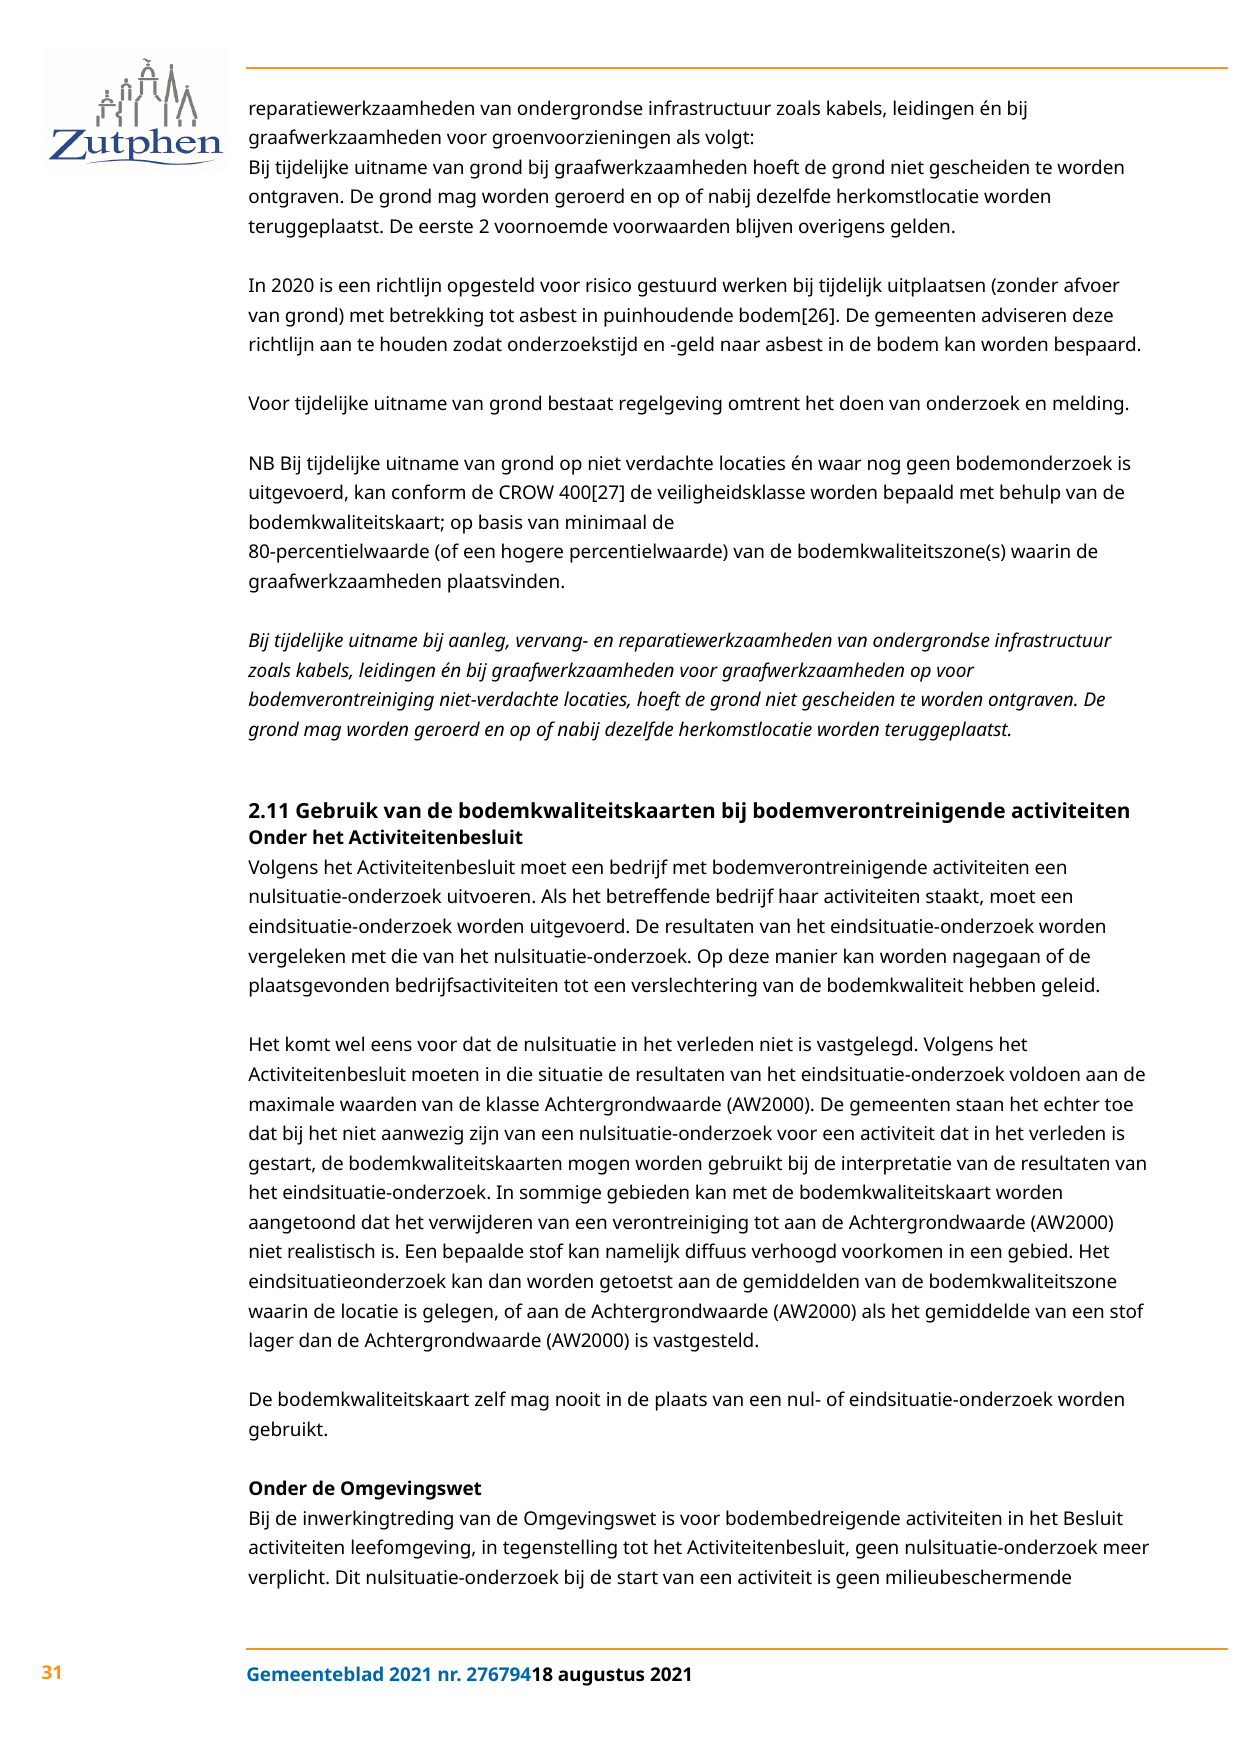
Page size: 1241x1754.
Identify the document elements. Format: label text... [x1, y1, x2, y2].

text 2.11 Gebruik van de bodemkwaliteitskaarten bij bodemverontreinigende activiteiten [248, 796, 1152, 824]
text In 2020 is een richtlijn opgesteld voor risico gestuurd werken bij tijdelijk uitplaatsen (zonder afvoer van grond) met betrekking tot asbest in puinhoudende bodem[26]. De gemeenten adviseren deze richtlijn aan te houden zodat onderzoekstijd en -geld naar asbest in de bodem kan worden bespaard. [248, 272, 1152, 357]
text NB Bij tijdelijke uitname van grond op niet verdachte locaties én waar nog geen bodemonderzoek is uitgevoerd, kan conform de CROW 400[27] de veiligheidsklasse worden bepaald met behulp van de bodemkwaliteitskaart; op basis van minimaal de [248, 450, 1152, 535]
text Het komt wel eens voor dat de nulsituatie in het verleden niet is vastgelegd. Volgens het Activiteitenbesluit moeten in die situatie de resultaten van het eindsituatie-onderzoek voldoen aan de maximale waarden van de klasse Achtergrondwaarde (AW2000). De gemeenten staan het echter toe dat bij het niet aanwezig zijn van een nulsituatie-onderzoek voor een activiteit dat in het verleden is gestart, de bodemkwaliteitskaarten mogen worden gebruikt bij de interpretatie van de resultaten van het eindsituatie-onderzoek. In sommige gebieden kan met de bodemkwaliteitskaart worden aangetoond dat het verwijderen van een verontreiniging tot aan de Achtergrondwaarde (AW2000) niet realistisch is. Een bepaalde stof kan namelijk diffuus verhoogd voorkomen in een gebied. Het eindsituatieonderzoek kan dan worden getoetst aan de gemiddelden van de bodemkwaliteitszone waarin de locatie is gelegen, of aan de Achtergrondwaarde (AW2000) als het gemiddelde van een stof lager dan de Achtergrondwaarde (AW2000) is vastgesteld. [248, 1032, 1152, 1353]
text Onder het Activiteitenbesluit [248, 824, 1152, 850]
text Bij tijdelijke uitname van grond bij graafwerkzaamheden hoeft de grond niet gescheiden te worden ontgraven. De grond mag worden geroerd en op of nabij dezelfde herkomstlocatie worden teruggeplaatst. De eerste 2 voornoemde voorwaarden blijven overigens gelden. [248, 154, 1152, 239]
text Onder de Omgevingswet [248, 1475, 1152, 1501]
text De bodemkwaliteitskaart zelf mag nooit in de plaats van een nul- of eindsituatie-onderzoek worden gebruikt. [248, 1387, 1152, 1442]
text Volgens het Activiteitenbesluit moet een bedrijf met bodemverontreinigende activiteiten een nulsituatie-onderzoek uitvoeren. Als het betreffende bedrijf haar activiteiten staakt, moet een eindsituatie-onderzoek worden uitgevoerd. De resultaten van het eindsituatie-onderzoek worden vergeleken met die van het nulsituatie-onderzoek. Op deze manier kan worden nagegaan of de plaatsgevonden bedrijfsactiviteiten tot een verslechtering van de bodemkwaliteit hebben geleid. [248, 854, 1152, 998]
text 80-percentielwaarde (of een hogere percentielwaarde) van de bodemkwaliteitszone(s) waarin de graafwerkzaamheden plaatsvinden. [248, 538, 1152, 594]
text Bij tijdelijke uitname bij aanleg, vervang- en reparatiewerkzaamheden van ondergrondse infrastructuur zoals kabels, leidingen én bij graafwerkzaamheden voor graafwerkzaamheden op voor bodemverontreiniging niet-verdachte locaties, hoeft de grond niet gescheiden te worden ontgraven. De grond mag worden geroerd en op of nabij dezelfde herkomstlocatie worden teruggeplaatst. [248, 627, 1152, 742]
picture [41, 47, 231, 172]
text Voor tijdelijke uitname van grond bestaat regelgeving omtrent het doen van onderzoek en melding. [248, 391, 1152, 416]
text Bij de inwerkingtreding van de Omgevingswet is voor bodembedreigende activiteiten in het Besluit activiteiten leefomgeving, in tegenstelling tot het Activiteitenbesluit, geen nulsituatie-onderzoek meer verplicht. Dit nulsituatie-onderzoek bij de start van een activiteit is geen milieubeschermende [248, 1505, 1152, 1590]
text reparatiewerkzaamheden van ondergrondse infrastructuur zoals kabels, leidingen én bij graafwerkzaamheden voor groenvoorzieningen als volgt: [248, 95, 1152, 150]
